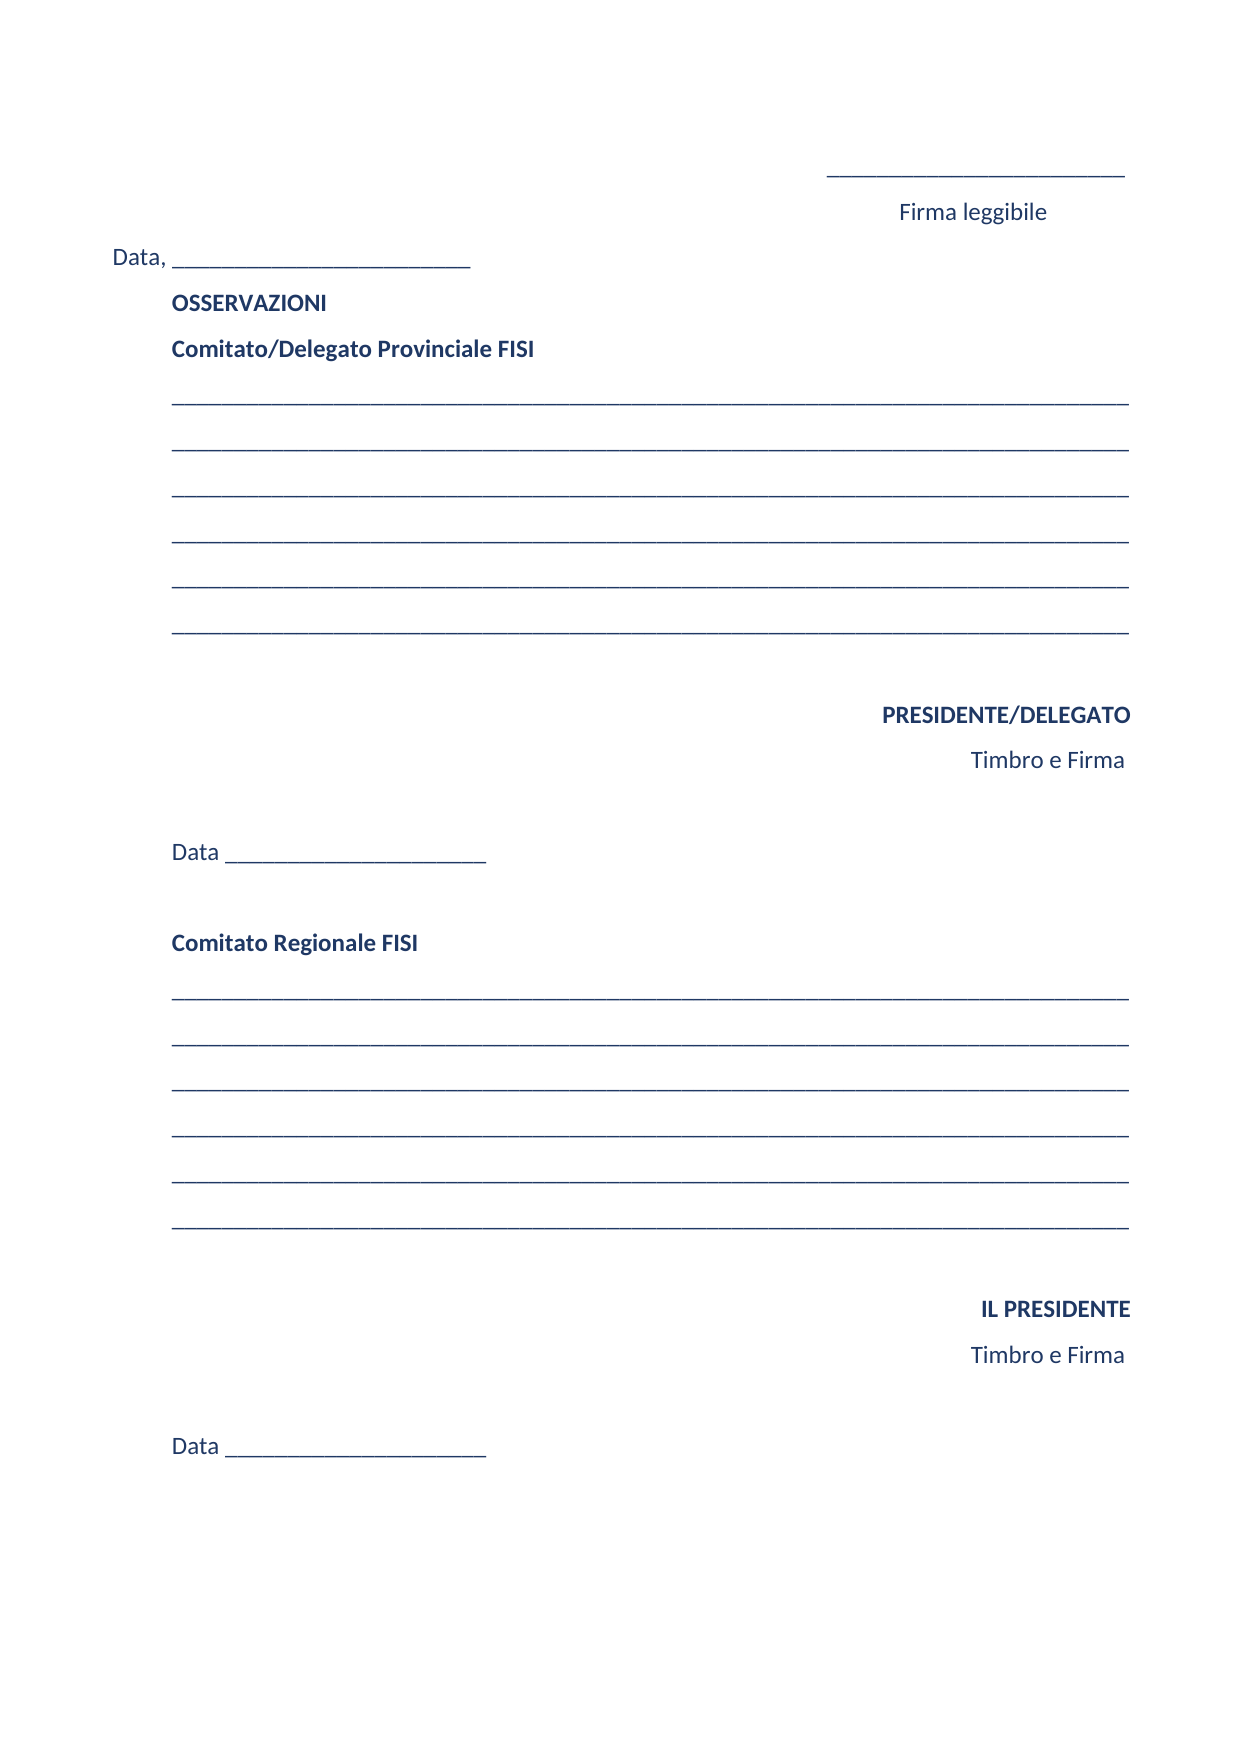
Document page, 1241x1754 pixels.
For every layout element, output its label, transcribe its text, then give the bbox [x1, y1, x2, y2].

text Comitato/Delegato Provinciale FISI [112, 333, 1131, 363]
subtitle IL PRESIDENTE [112, 1293, 1131, 1324]
text __________________________________________________________________________________________________________________________________________________________ [172, 379, 1131, 455]
text Firma leggibile [112, 196, 1131, 226]
text Comitato Regionale FISI [112, 927, 1131, 958]
text Data _____________________ [112, 836, 1131, 866]
text __________________________________________________________________________________________________________________________________________________________ [172, 470, 1131, 546]
text Data, ________________________ [112, 241, 1131, 272]
text Data _____________________ [112, 1430, 1131, 1461]
subtitle PRESIDENTE/DELEGATO [112, 699, 1131, 729]
text __________________________________________________________________________________________________________________________________________________________ ____________________________________________________________________________________________________________________________________________________________________________________________________________________________________________________________________________________________________________________ [172, 973, 1131, 1232]
text OSSERVAZIONI [172, 287, 1131, 318]
text __________________________________________________________________________________________________________________________________________________________ [172, 562, 1131, 638]
text ________________________ [112, 150, 1131, 181]
text Timbro e Firma [112, 1339, 1131, 1369]
text Timbro e Firma [112, 744, 1131, 775]
